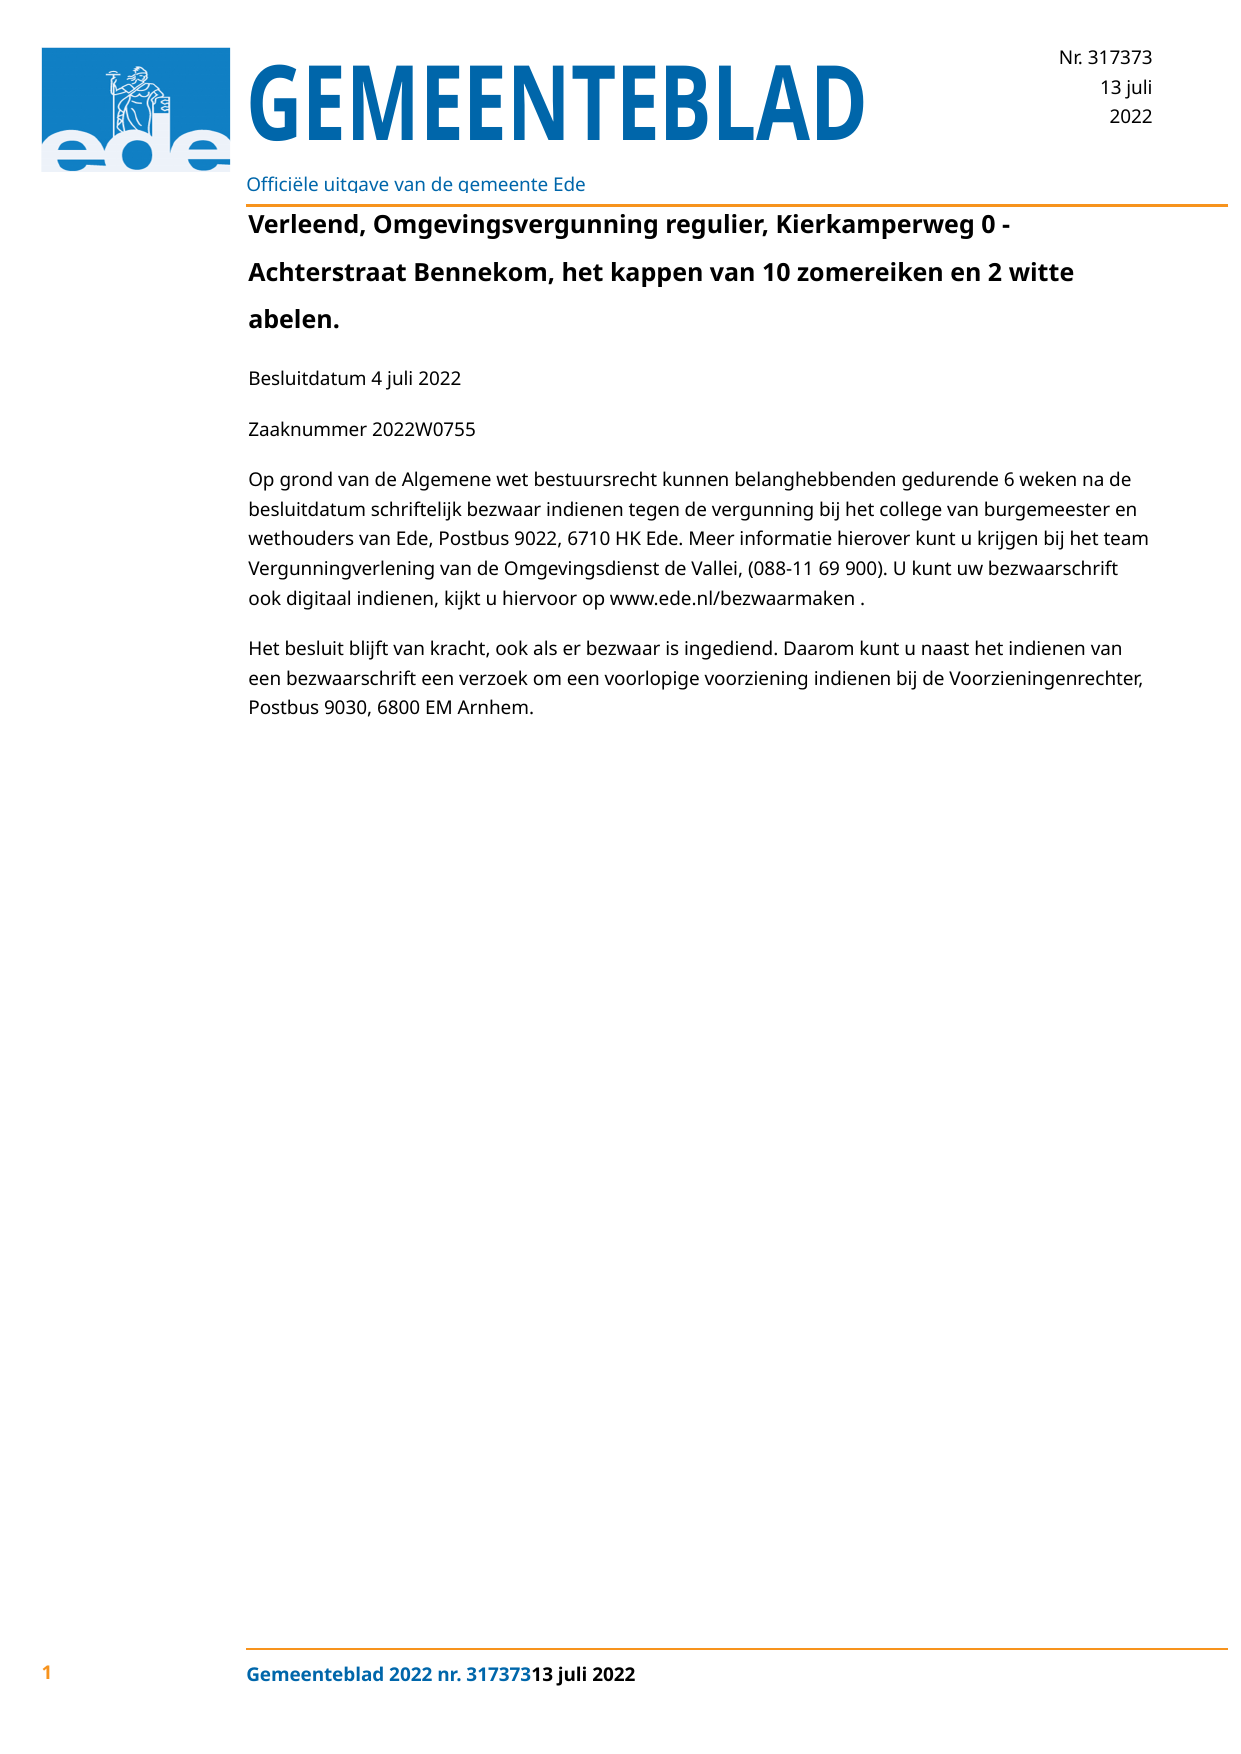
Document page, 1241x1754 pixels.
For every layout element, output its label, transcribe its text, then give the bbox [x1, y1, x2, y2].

picture [41, 47, 231, 172]
text Besluitdatum 4 juli 2022 [248, 366, 1152, 391]
text Zaaknummer 2022W0755 [248, 416, 1152, 442]
text Het besluit blijft van kracht, ook als er bezwaar is ingediend. Daarom kunt u naast het indienen van een bezwaarschrift een verzoek om een voorlopige voorziening indienen bij de Voorzieningenrechter, Postbus 9030, 6800 EM Arnhem. [248, 635, 1152, 720]
text Op grond van de Algemene wet bestuursrecht kunnen belanghebbenden gedurende 6 weken na de besluitdatum schriftelijk bezwaar indienen tegen de vergunning bij het college van burgemeester en wethouders van Ede, Postbus 9022, 6710 HK Ede. Meer informatie hierover kunt u krijgen bij het team Vergunningverlening van de Omgevingsdienst de Vallei, (088-11 69 900). U kunt uw bezwaarschrift ook digitaal indienen, kijkt u hiervoor op www.ede.nl/bezwaarmaken . [248, 466, 1152, 610]
text Verleend, Omgevingsvergunning regulier, Kierkamperweg 0 -Achterstraat Bennekom, het kappen van 10 zomereiken en 2 witte abelen. [248, 207, 1152, 336]
